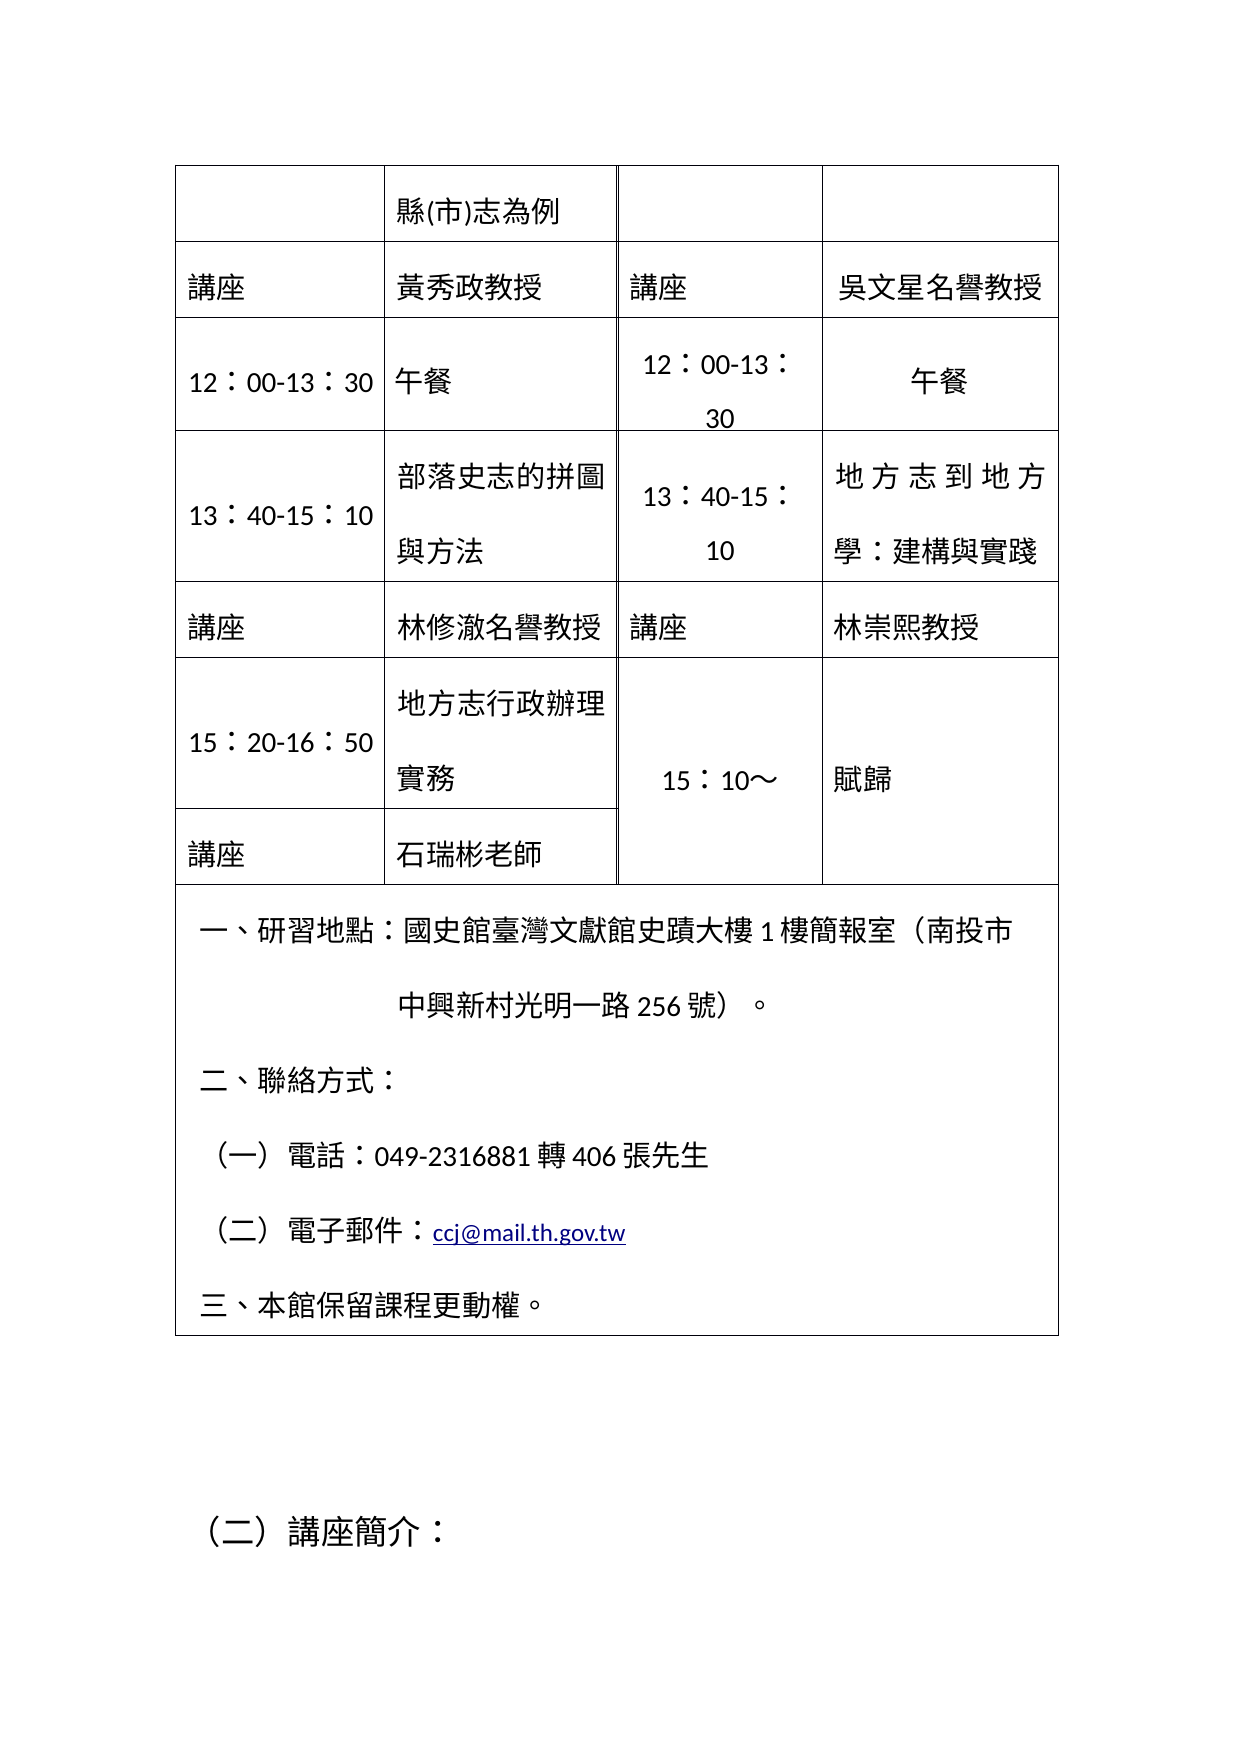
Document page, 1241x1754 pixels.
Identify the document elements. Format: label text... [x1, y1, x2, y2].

text （二）講座簡介： [187, 1486, 1053, 1561]
table_cell [823, 166, 1058, 241]
table_cell 15：10～ [619, 658, 822, 884]
table_cell 一、研習地點：國史館臺灣文獻館史蹟大樓1樓簡報室（南投市中興新村光明一路256號）。 二、聯絡方式： （一）電話：049-2316881轉406張先生 （二）電子郵件：ccj@mail.th.gov.tw 三、本館保留課程更動權。 [176, 885, 1058, 1335]
table_cell 13：40-15：10 [176, 431, 384, 581]
table_cell [176, 166, 384, 241]
table_cell 12：00-13：30 [176, 318, 384, 430]
table_cell 林崇熙教授 [823, 582, 1058, 657]
table_cell 講座 [619, 242, 822, 317]
table_cell 石瑞彬老師 [385, 809, 616, 884]
table_cell 吳文星名譽教授 [823, 242, 1058, 317]
table_cell 午餐 [823, 318, 1058, 430]
table_cell 講座 [176, 582, 384, 657]
table_cell 賦歸 [823, 658, 1058, 884]
table_cell [619, 166, 822, 241]
table_cell 林修澈名譽教授 [385, 582, 616, 657]
table_cell 講座 [619, 582, 822, 657]
table_cell 午餐 [385, 318, 616, 430]
table_cell 地方志到地方學：建構與實踐 [823, 431, 1058, 581]
table_cell 縣(市)志為例 [385, 166, 616, 241]
table_cell 地方志行政辦理實務 [385, 658, 616, 808]
table_cell 黃秀政教授 [385, 242, 616, 317]
table_cell 15：20-16：50 [176, 658, 384, 808]
table_cell 12：00-13：30 [619, 318, 822, 430]
table_cell 部落史志的拼圖與方法 [385, 431, 616, 581]
table_cell 講座 [176, 242, 384, 317]
table_cell 講座 [176, 809, 384, 884]
table_cell 13：40-15：10 [619, 431, 822, 581]
